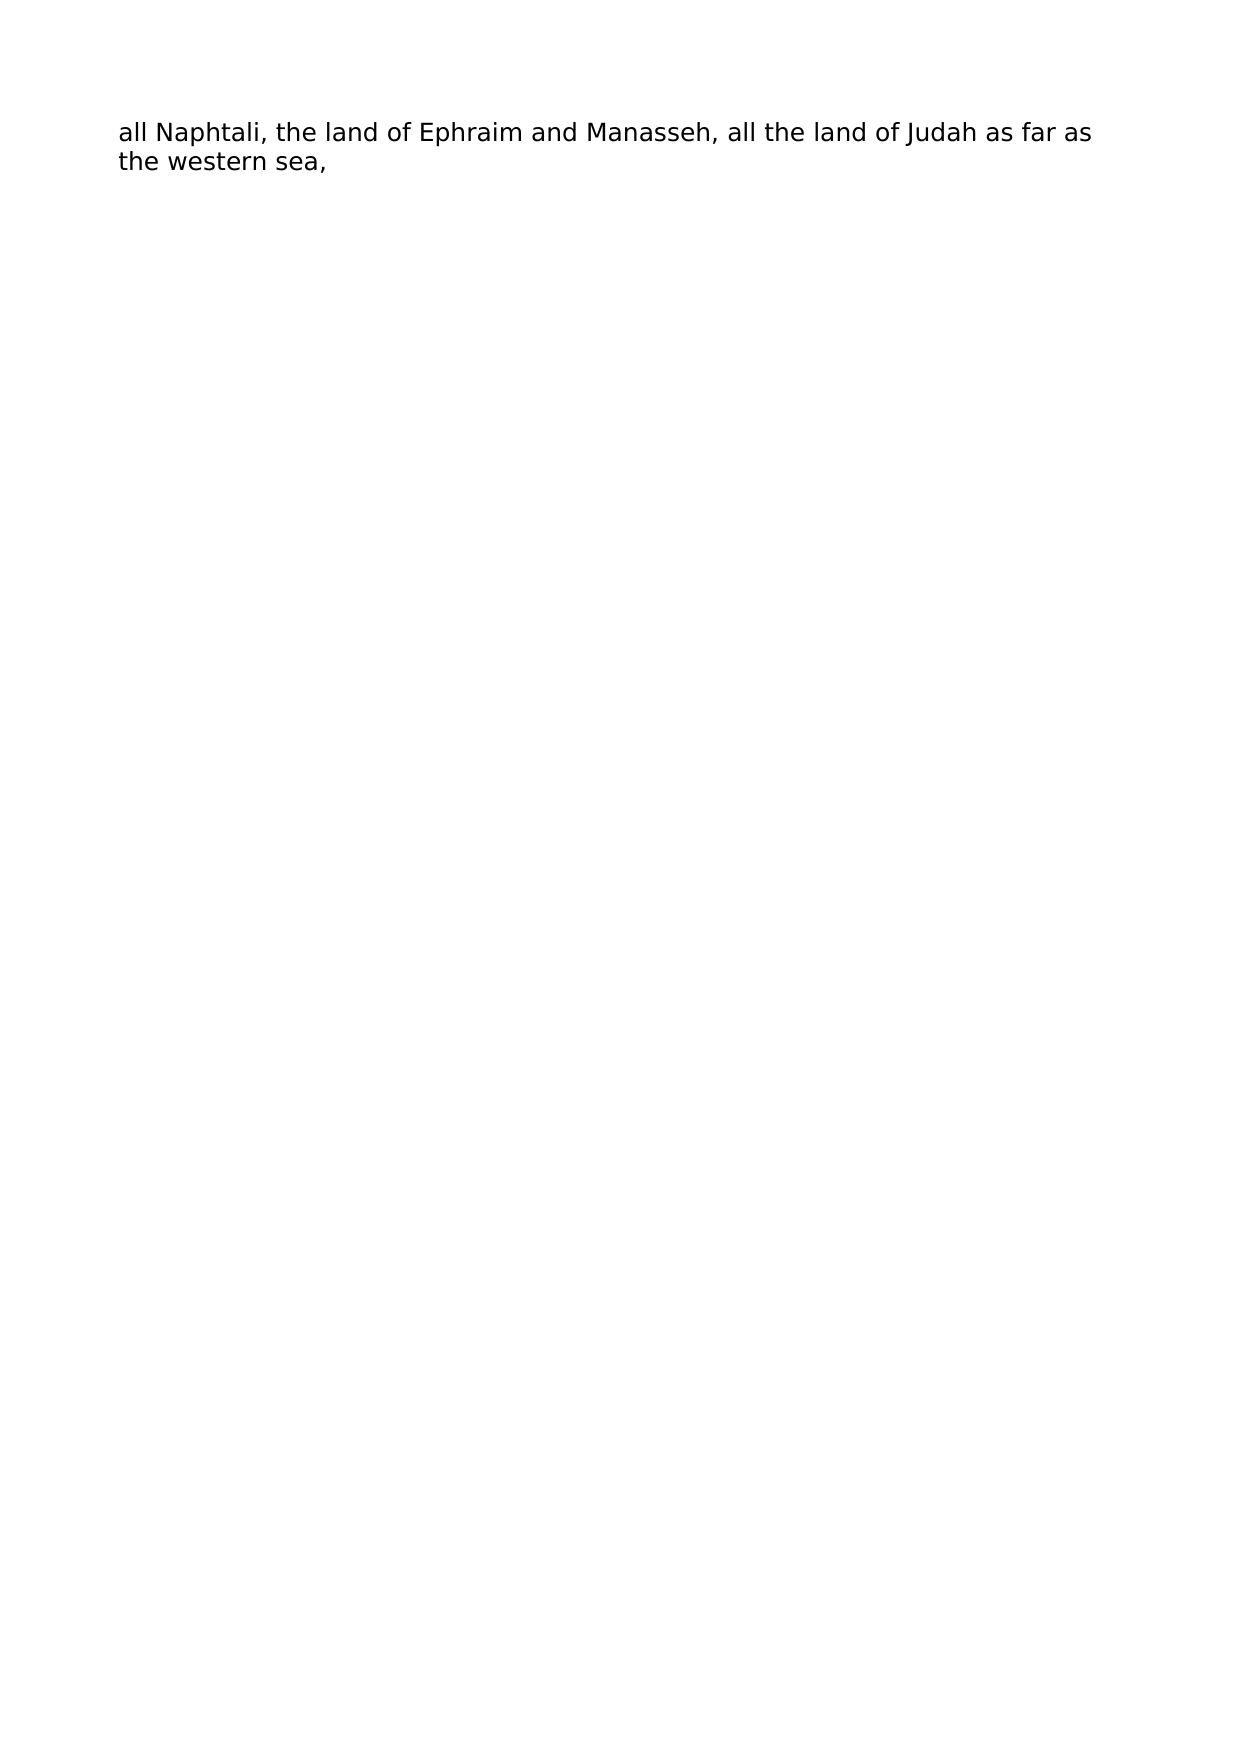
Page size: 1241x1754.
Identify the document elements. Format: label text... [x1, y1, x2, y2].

text all Naphtali, the land of Ephraim and Manasseh, all the land of Judah as far as the western sea, [118, 118, 1122, 176]
